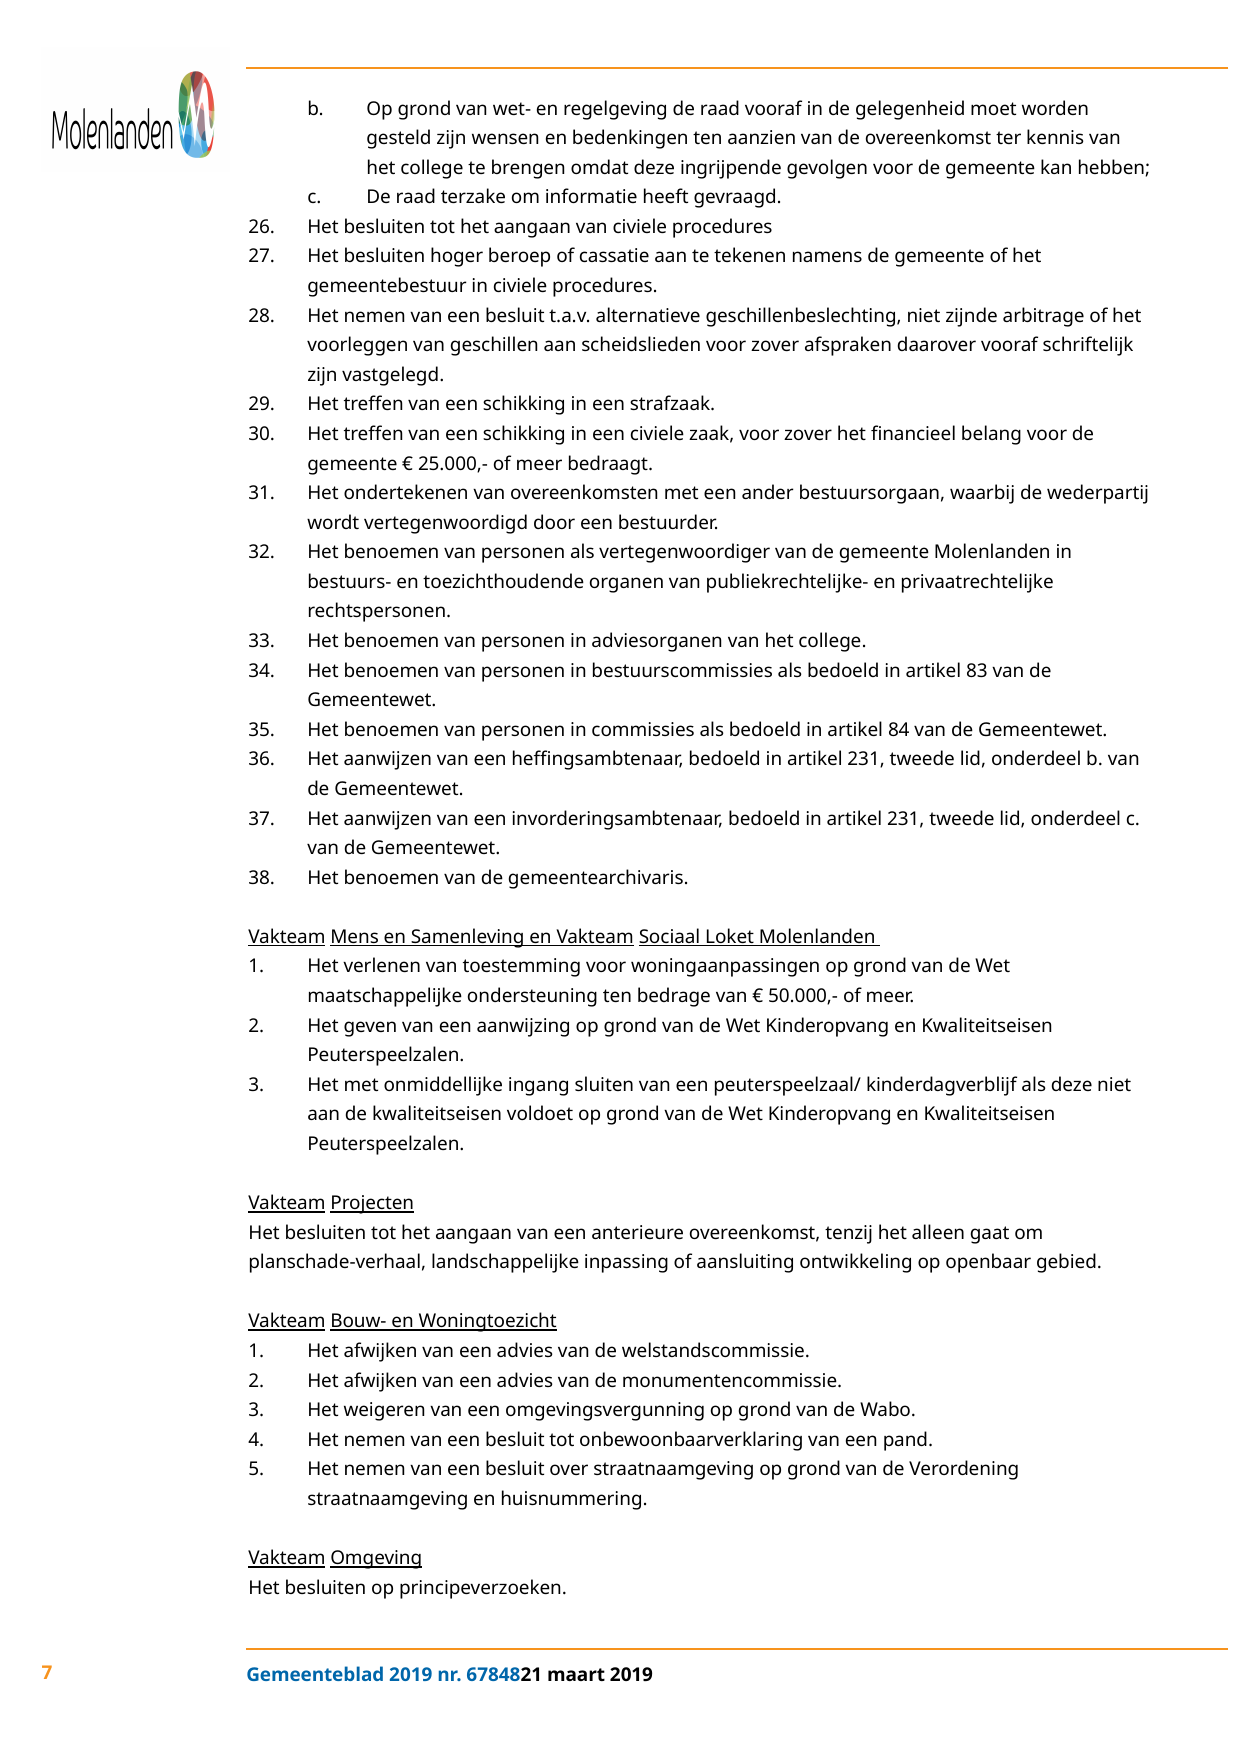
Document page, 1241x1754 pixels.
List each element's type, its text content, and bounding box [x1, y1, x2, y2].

list Het geven van een aanwijzing op grond van de Wet Kinderopvang en Kwaliteitseisen Peuterspeelzalen. [248, 1012, 1152, 1067]
list Het treffen van een schikking in een civiele zaak, voor zover het financieel belang voor de gemeente € 25.000,- of meer bedraagt. [248, 420, 1152, 476]
list Het aanwijzen van een heffingsambtenaar, bedoeld in artikel 231, tweede lid, onderdeel b. van de Gemeentewet. [248, 746, 1152, 801]
text Het besluiten tot het aangaan van een anterieure overeenkomst, tenzij het alleen gaat om planschade-verhaal, landschappelijke inpassing of aansluiting ontwikkeling op openbaar gebied. [248, 1219, 1152, 1274]
list Het benoemen van personen als vertegenwoordiger van de gemeente Molenlanden in bestuurs- en toezichthoudende organen van publiekrechtelijke- en privaatrechtelijke rechtspersonen. [248, 538, 1152, 623]
list Het weigeren van een omgevingsvergunning op grond van de Wabo. [248, 1396, 1152, 1422]
text Vakteam Projecten [248, 1189, 1152, 1215]
list Het besluiten tot het aangaan van civiele procedures [248, 213, 1152, 239]
list Het afwijken van een advies van de welstandscommissie. [248, 1337, 1152, 1363]
picture [41, 47, 231, 172]
list Het nemen van een besluit over straatnaamgeving op grond van de Verordening straatnaamgeving en huisnummering. [248, 1456, 1152, 1511]
list Het nemen van een besluit tot onbewoonbaarverklaring van een pand. [248, 1426, 1152, 1452]
list Het aanwijzen van een invorderingsambtenaar, bedoeld in artikel 231, tweede lid, onderdeel c. van de Gemeentewet. [248, 805, 1152, 860]
text Vakteam Mens en Samenleving en Vakteam Sociaal Loket Molenlanden [248, 923, 1152, 949]
list Het treffen van een schikking in een strafzaak. [248, 391, 1152, 416]
list Het benoemen van personen in commissies als bedoeld in artikel 84 van de Gemeentewet. [248, 716, 1152, 742]
list Het afwijken van een advies van de monumentencommissie. [248, 1367, 1152, 1393]
text Vakteam Omgeving [248, 1544, 1152, 1570]
text Het besluiten op principeverzoeken. [248, 1574, 1152, 1600]
list Het benoemen van personen in bestuurscommissies als bedoeld in artikel 83 van de Gemeentewet. [248, 657, 1152, 712]
text Vakteam Bouw- en Woningtoezicht [248, 1308, 1152, 1333]
list Het met onmiddellijke ingang sluiten van een peuterspeelzaal/ kinderdagverblijf als deze niet aan de kwaliteitseisen voldoet op grond van de Wet Kinderopvang en Kwaliteitseisen Peuterspeelzalen. [248, 1071, 1152, 1156]
list De raad terzake om informatie heeft gevraagd. [307, 183, 1152, 209]
list Het nemen van een besluit t.a.v. alternatieve geschillenbeslechting, niet zijnde arbitrage of het voorleggen van geschillen aan scheidslieden voor zover afspraken daarover vooraf schriftelijk zijn vastgelegd. [248, 302, 1152, 387]
list Het besluiten hoger beroep of cassatie aan te tekenen namens de gemeente of het gemeentebestuur in civiele procedures. [248, 243, 1152, 298]
list Het benoemen van personen in adviesorganen van het college. [248, 627, 1152, 653]
list Het benoemen van de gemeentearchivaris. [248, 864, 1152, 890]
list Op grond van wet- en regelgeving de raad vooraf in de gelegenheid moet worden gesteld zijn wensen en bedenkingen ten aanzien van de overeenkomst ter kennis van het college te brengen omdat deze ingrijpende gevolgen voor de gemeente kan hebben; [307, 95, 1152, 180]
list Het verlenen van toestemming voor woningaanpassingen op grond van de Wet maatschappelijke ondersteuning ten bedrage van € 50.000,- of meer. [248, 953, 1152, 1008]
list Het ondertekenen van overeenkomsten met een ander bestuursorgaan, waarbij de wederpartij wordt vertegenwoordigd door een bestuurder. [248, 479, 1152, 535]
